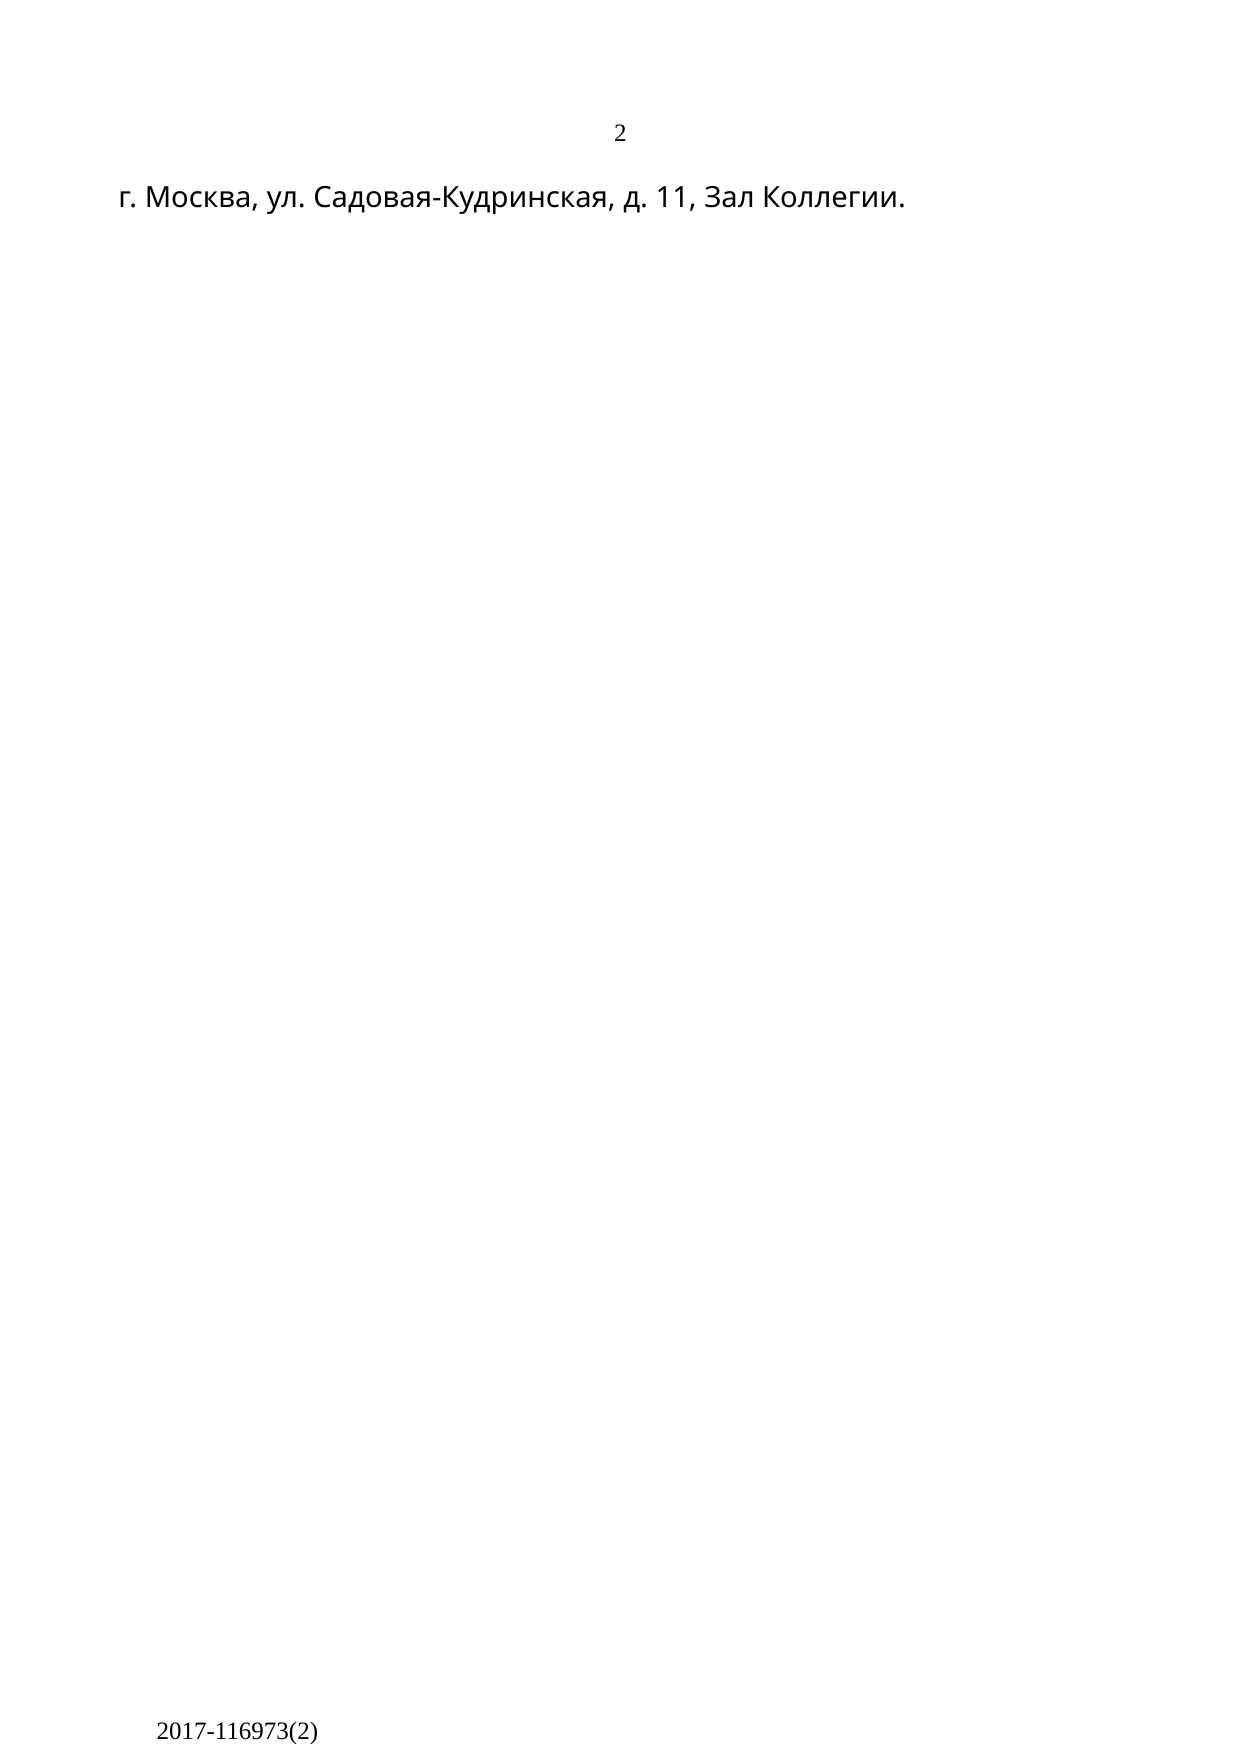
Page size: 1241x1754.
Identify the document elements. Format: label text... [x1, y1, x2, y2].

text г. Москва, ул. Садовая-Кудринская, д. 11, Зал Коллегии. [118, 176, 1122, 216]
